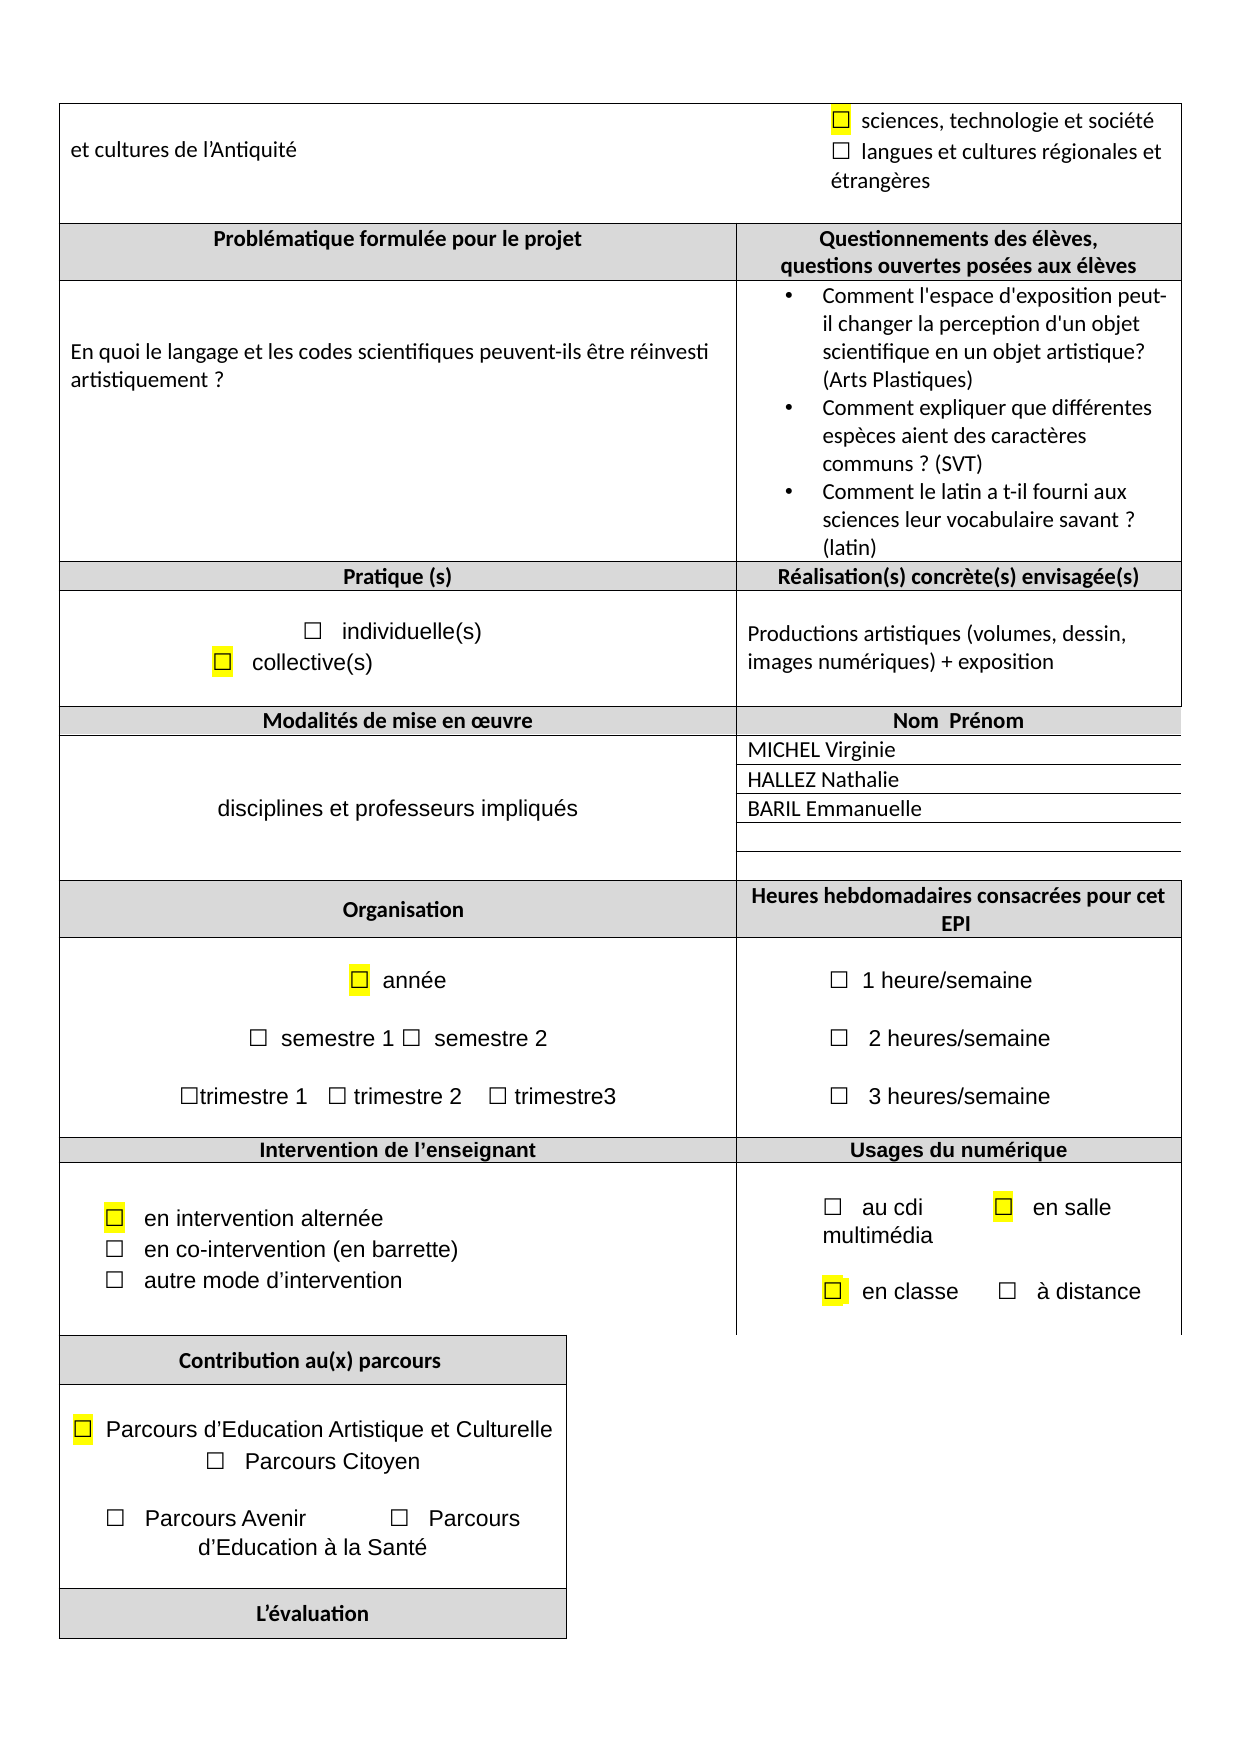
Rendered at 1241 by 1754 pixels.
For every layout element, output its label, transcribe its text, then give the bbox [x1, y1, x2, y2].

table_cell Usages du numérique [737, 1138, 1181, 1162]
table_cell [737, 823, 1181, 851]
table_cell HALLEZ Nathalie [737, 765, 1181, 793]
table_cell [567, 1335, 1181, 1384]
table_cell Nom Prénom [737, 707, 1181, 734]
table_cell Problématique formulée pour le projet [60, 224, 736, 280]
table_cell ☐ Parcours d’Education Artistique et Culturelle ☐ Parcours Citoyen ☐ Parcours Avenir ☐ Parcours d’Education à la Santé [60, 1385, 566, 1588]
table_cell Modalités de mise en œuvre [60, 707, 736, 734]
table_cell et cultures de l’Antiquité [60, 104, 819, 223]
table_cell Contribution au(x) parcours [60, 1336, 566, 1384]
table_cell Réalisation(s) concrète(s) envisagée(s) [737, 562, 1181, 590]
table_cell En quoi le langage et les codes scientifiques peuvent-ils être réinvesti artistiquement ? [60, 281, 736, 561]
table_cell disciplines et professeurs impliqués [60, 736, 736, 880]
table_cell ☐ individuelle(s) ☐ collective(s) [60, 591, 736, 706]
table_cell Heures hebdomadaires consacrées pour cet EPI [737, 881, 1181, 937]
table_cell ☐ année ☐ semestre 1 ☐ semestre 2 ☐trimestre 1 ☐ trimestre 2 ☐ trimestre3 [60, 938, 736, 1137]
table_cell L’évaluation [60, 1589, 566, 1638]
table_cell Comment l'espace d'exposition peut-il changer la perception d'un objet scientifique en un objet artistique? (Arts Plastiques) Comment expliquer que différentes espèces aient des caractères communs ? (SVT) Comment le latin a t-il fourni aux sciences leur vocabulaire savant ? (latin) [737, 281, 1181, 561]
table_cell ☐ en intervention alternée ☐ en co-intervention (en barrette) ☐ autre mode d’intervention [60, 1163, 736, 1334]
table_cell BARIL Emmanuelle [737, 794, 1181, 822]
table_cell Organisation [60, 881, 736, 937]
table_cell ☐ 1 heure/semaine ☐ 2 heures/semaine ☐ 3 heures/semaine [737, 938, 1181, 1137]
table_cell [567, 1384, 1181, 1588]
table_cell Productions artistiques (volumes, dessin, images numériques) + exposition [737, 591, 1181, 706]
table_cell ☐ au cdi ☐ en salle multimédia ☐ en classe ☐ à distance [737, 1163, 1181, 1334]
table_cell Intervention de l’enseignant [60, 1138, 736, 1162]
table_cell ☐ sciences, technologie et société ☐ langues et cultures régionales et étrangères [819, 104, 1181, 223]
table_cell MICHEL Virginie [737, 736, 1181, 764]
table_cell [737, 852, 1181, 880]
table_cell Pratique (s) [60, 562, 736, 590]
table_cell [567, 1588, 1181, 1638]
table_cell Questionnements des élèves, questions ouvertes posées aux élèves [737, 224, 1181, 280]
